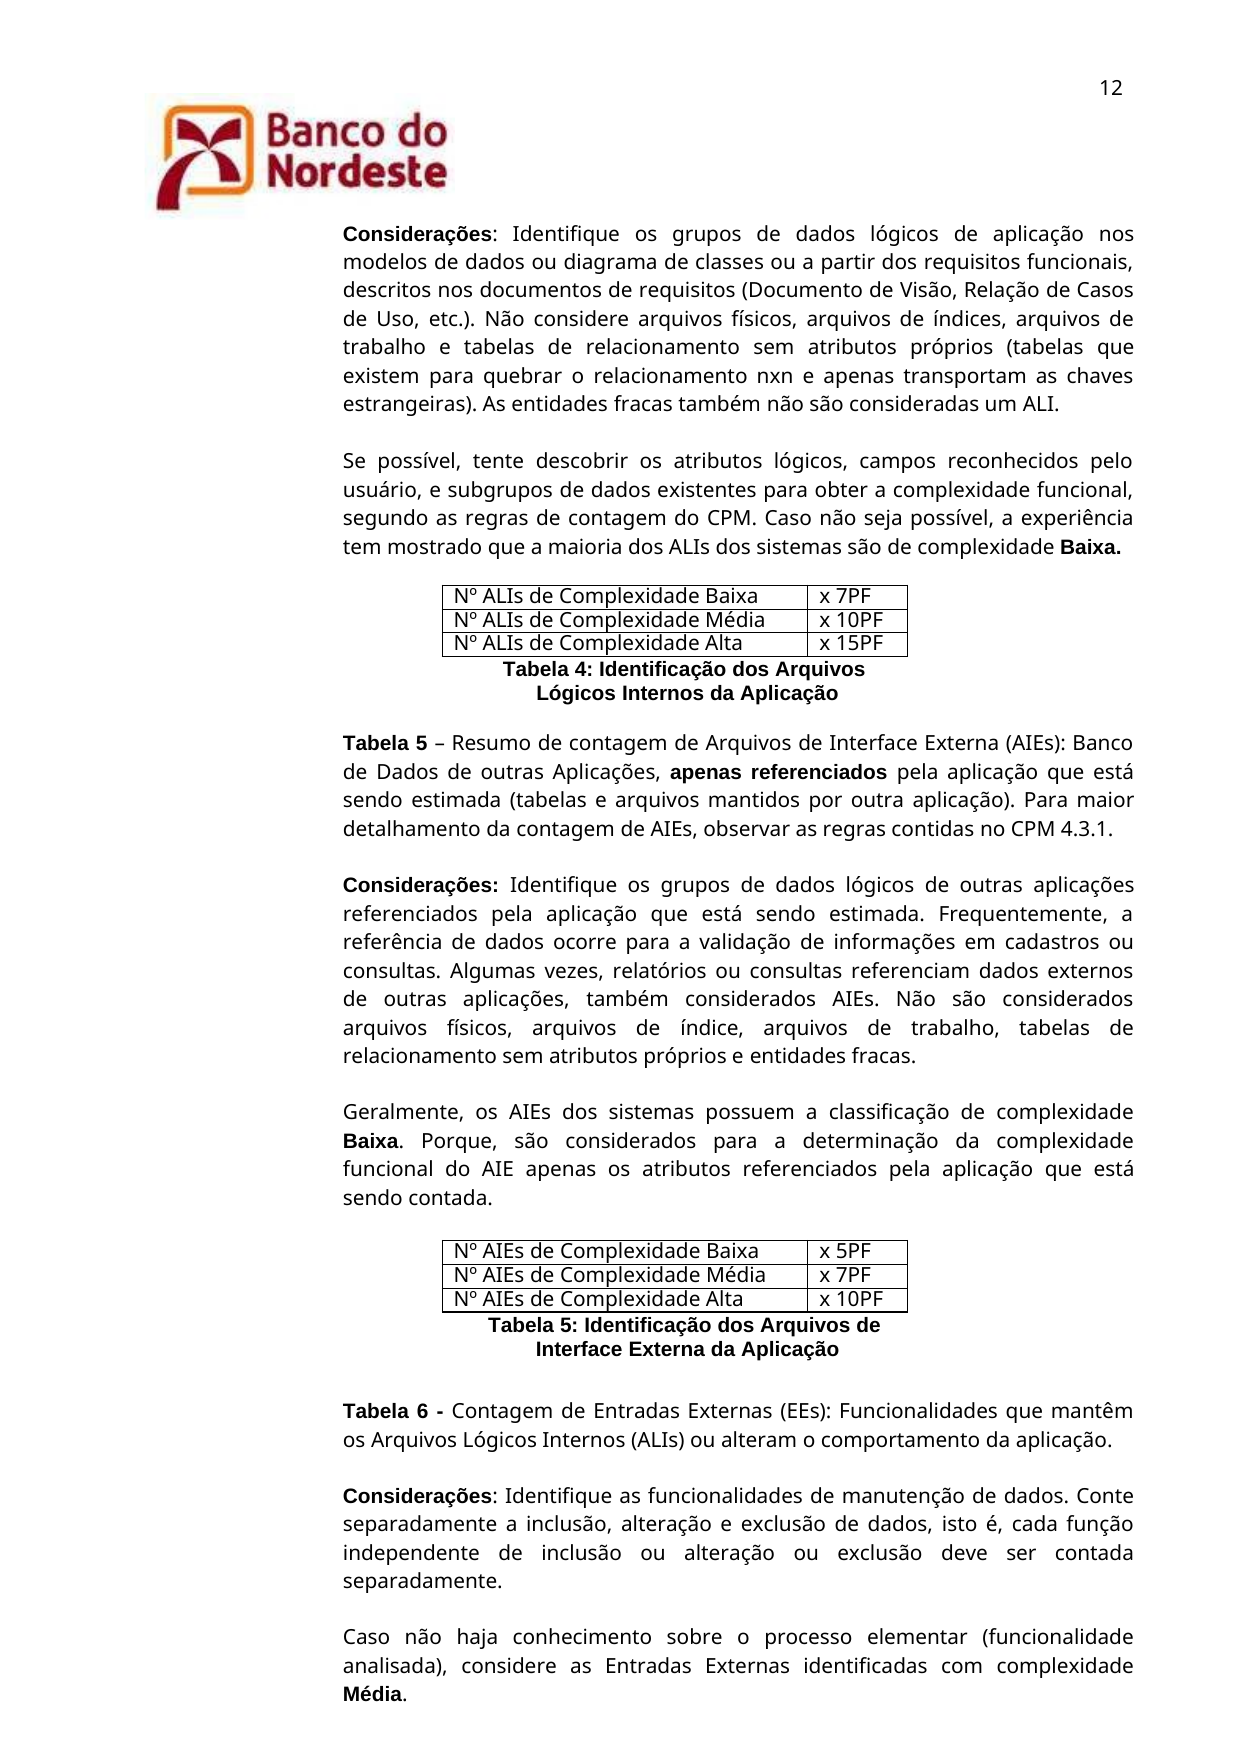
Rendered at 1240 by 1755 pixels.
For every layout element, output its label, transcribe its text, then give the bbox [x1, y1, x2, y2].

text Se possível, tente descobrir os atributos lógicos, campos reconhecidos pelo usuário, e subgrupos de dados existentes para obter a complexidade funcional, segundo as regras de contagem do CPM. Caso não seja possível, a experiência tem mostrado que a maioria dos ALIs dos sistemas são de complexidade Baixa. [343, 447, 1134, 560]
subtitle Tabela 5: Identificação dos Arquivos de [221, 1312, 1154, 1336]
text Geralmente, os AIEs dos sistemas possuem a classificação de complexidade Baixa. Porque, são considerados para a determinação da complexidade funcional do AIE apenas os atributos referenciados pela aplicação que está sendo contada. [343, 1097, 1134, 1211]
table_cell Nº AIEs de Complexidade Média [443, 1265, 807, 1287]
table_cell Nº ALIs de Complexidade Alta [443, 633, 807, 656]
table_cell x 10PF [808, 610, 907, 632]
table_header x 5PF [808, 1241, 907, 1264]
text Considerações: Identifique os grupos de dados lógicos de outras aplicações referenciados pela aplicação que está sendo estimada. Frequentemente, a referência de dados ocorre para a validação de informações em cadastros ou consultas. Algumas vezes, relatórios ou consultas referenciam dados externos de outras aplicações, também considerados AIEs. Não são considerados arquivos físicos, arquivos de índice, arquivos de trabalho, tabelas de relacionamento sem atributos próprios e entidades fracas. [343, 870, 1134, 1069]
table_header Nº AIEs de Complexidade Baixa [443, 1241, 807, 1264]
text Caso não haja conhecimento sobre o processo elementar (funcionalidade analisada), considere as Entradas Externas identificadas com complexidade Média. [343, 1622, 1134, 1708]
subtitle Tabela 4: Identificação dos Arquivos [221, 657, 1153, 681]
table_cell x 7PF [808, 1265, 907, 1287]
table_cell x 15PF [808, 633, 907, 656]
text Tabela 5 – Resumo de contagem de Arquivos de Interface Externa (AIEs): Banco de Dados de outras Aplicações, apenas referenciados pela aplicação que está sendo estimada (tabelas e arquivos mantidos por outra aplicação). Para maior detalhamento da contagem de AIEs, observar as regras contidas no CPM 4.3.1. [343, 728, 1134, 842]
text Tabela 6 - Contagem de Entradas Externas (EEs): Funcionalidades que mantêm os Arquivos Lógicos Internos (ALIs) ou alteram o comportamento da aplicação. [343, 1396, 1134, 1453]
subtitle Interface Externa da Aplicação [221, 1336, 1154, 1360]
text Considerações: Identifique os grupos de dados lógicos de aplicação nos modelos de dados ou diagrama de classes ou a partir dos requisitos funcionais, descritos nos documentos de requisitos (Documento de Visão, Relação de Casos de Uso, etc.). Não considere arquivos físicos, arquivos de índices, arquivos de trabalho e tabelas de relacionamento sem atributos próprios (tabelas que existem para quebrar o relacionamento nxn e apenas transportam as chaves estrangeiras). As entidades fracas também não são consideradas um ALI. [343, 219, 1134, 418]
subtitle Lógicos Internos da Aplicação [221, 681, 1153, 705]
table_cell x 10PF [808, 1289, 907, 1311]
table_header Nº ALIs de Complexidade Baixa [443, 586, 807, 608]
table_cell Nº ALIs de Complexidade Média [443, 610, 807, 632]
table_cell Nº AIEs de Complexidade Alta [443, 1289, 807, 1311]
table_header x 7PF [808, 586, 907, 608]
text Considerações: Identifique as funcionalidades de manutenção de dados. Conte separadamente a inclusão, alteração e exclusão de dados, isto é, cada função independente de inclusão ou alteração ou exclusão deve ser contada separadamente. [343, 1481, 1134, 1594]
